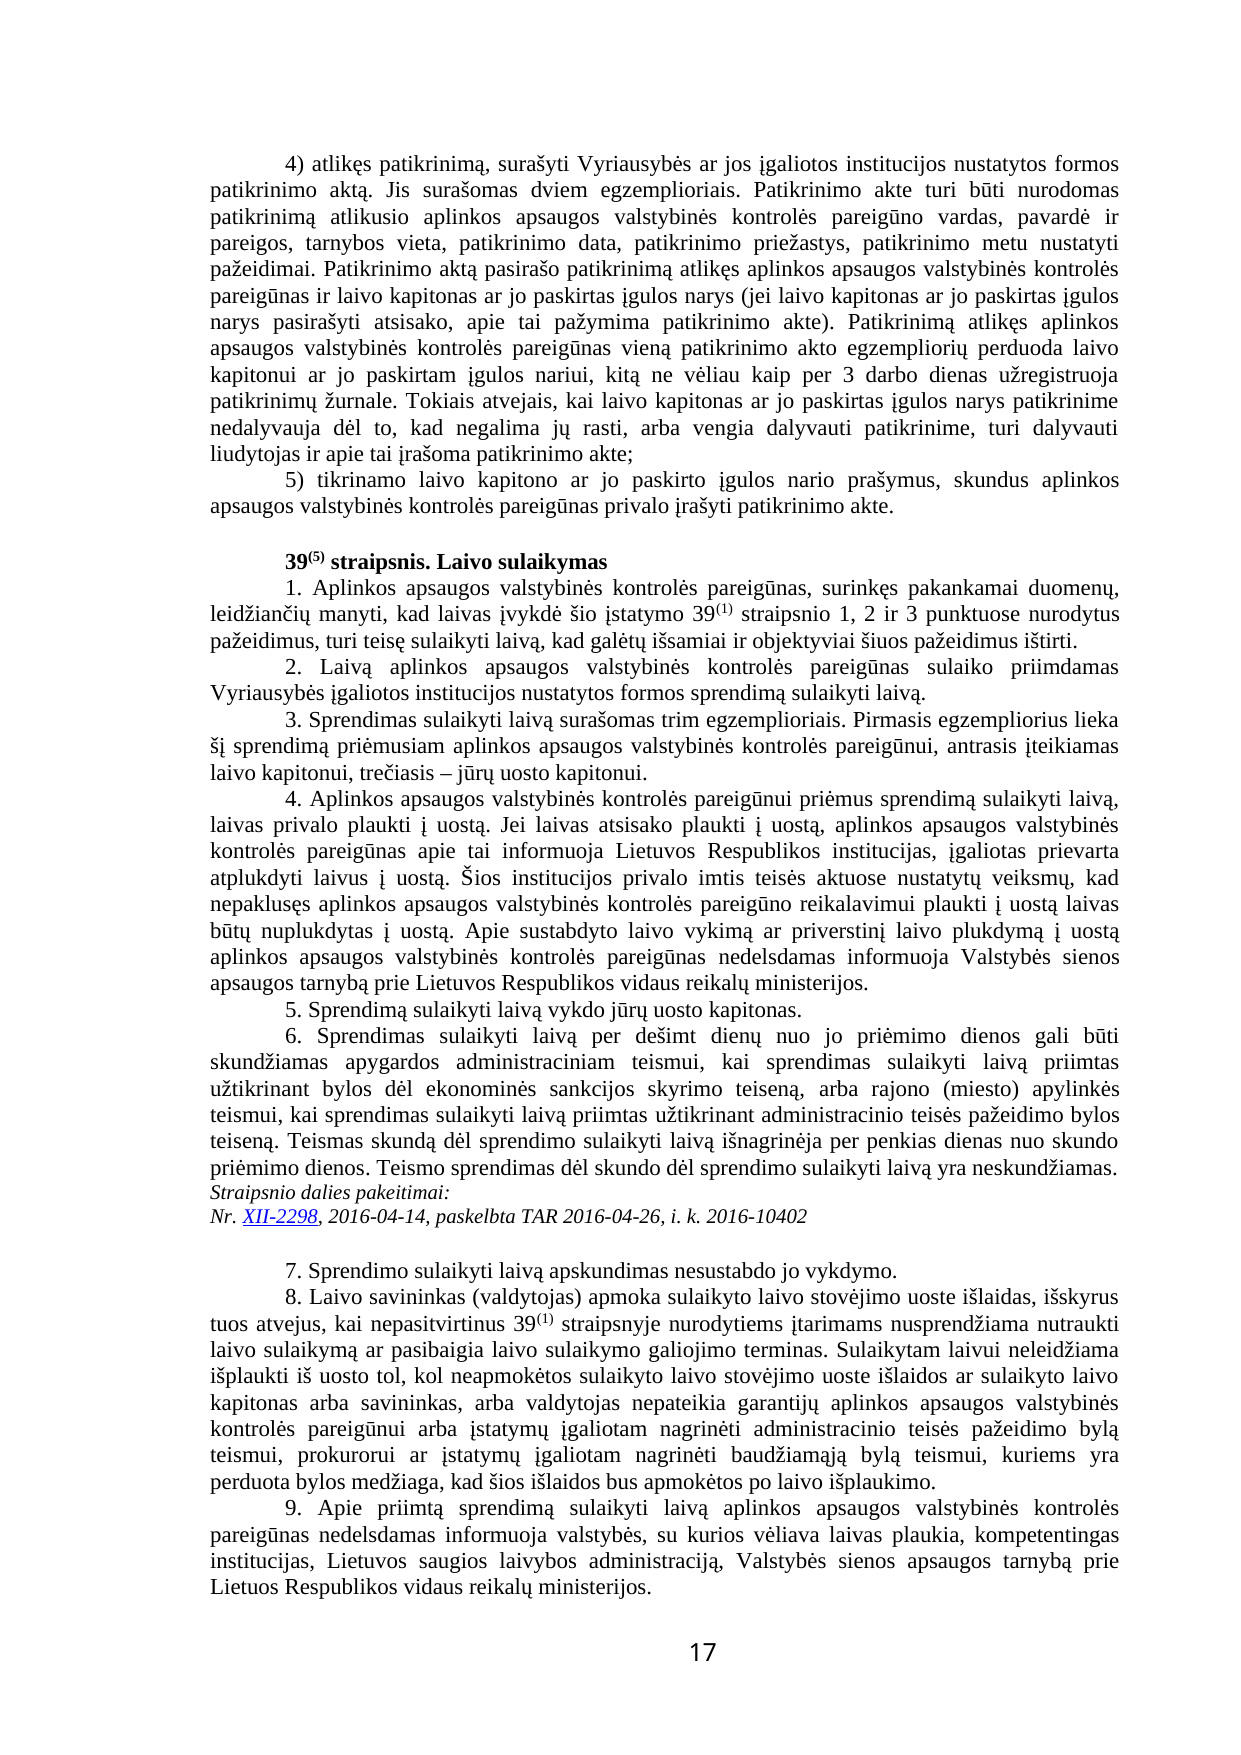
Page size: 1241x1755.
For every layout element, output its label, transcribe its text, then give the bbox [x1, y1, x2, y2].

text Nr. XII-2298, 2016-04-14, paskelbta TAR 2016-04-26, i. k. 2016-10402 [210, 1204, 1120, 1228]
text 8. Laivo savininkas (valdytojas) apmoka sulaikyto laivo stovėjimo uoste išlaidas, išskyrus tuos atvejus, kai nepasitvirtinus 39(1) straipsnyje nurodytiems įtarimams nusprendžiama nutraukti laivo sulaikymą ar pasibaigia laivo sulaikymo galiojimo terminas. Sulaikytam laivui neleidžiama išplaukti iš uosto tol, kol neapmokėtos sulaikyto laivo stovėjimo uoste išlaidos ar sulaikyto laivo kapitonas arba savininkas, arba valdytojas nepateikia garantijų aplinkos apsaugos valstybinės kontrolės pareigūnui arba įstatymų įgaliotam nagrinėti administracinio teisės pažeidimo bylą teismui, prokurorui ar įstatymų įgaliotam nagrinėti baudžiamąją bylą teismui, kuriems yra perduota bylos medžiaga, kad šios išlaidos bus apmokėtos po laivo išplaukimo. [210, 1283, 1120, 1494]
text 6. Sprendimas sulaikyti laivą per dešimt dienų nuo jo priėmimo dienos gali būti skundžiamas apygardos administraciniam teismui, kai sprendimas sulaikyti laivą priimtas užtikrinant bylos dėl ekonominės sankcijos skyrimo teiseną, arba rajono (miesto) apylinkės teismui, kai sprendimas sulaikyti laivą priimtas užtikrinant administracinio teisės pažeidimo bylos teiseną. Teismas skundą dėl sprendimo sulaikyti laivą išnagrinėja per penkias dienas nuo skundo priėmimo dienos. Teismo sprendimas dėl skundo dėl sprendimo sulaikyti laivą yra neskundžiamas. [210, 1022, 1120, 1180]
text Straipsnio dalies pakeitimai: [210, 1180, 1120, 1204]
text 4) atlikęs patikrinimą, surašyti Vyriausybės ar jos įgaliotos institucijos nustatytos formos patikrinimo aktą. Jis surašomas dviem egzemplioriais. Patikrinimo akte turi būti nurodomas patikrinimą atlikusio aplinkos apsaugos valstybinės kontrolės pareigūno vardas, pavardė ir pareigos, tarnybos vieta, patikrinimo data, patikrinimo priežastys, patikrinimo metu nustatyti pažeidimai. Patikrinimo aktą pasirašo patikrinimą atlikęs aplinkos apsaugos valstybinės kontrolės pareigūnas ir laivo kapitonas ar jo paskirtas įgulos narys (jei laivo kapitonas ar jo paskirtas įgulos narys pasirašyti atsisako, apie tai pažymima patikrinimo akte). Patikrinimą atlikęs aplinkos apsaugos valstybinės kontrolės pareigūnas vieną patikrinimo akto egzempliorių perduoda laivo kapitonui ar jo paskirtam įgulos nariui, kitą ne vėliau kaip per 3 darbo dienas užregistruoja patikrinimų žurnale. Tokiais atvejais, kai laivo kapitonas ar jo paskirtas įgulos narys patikrinime nedalyvauja dėl to, kad negalima jų rasti, arba vengia dalyvauti patikrinime, turi dalyvauti liudytojas ir apie tai įrašoma patikrinimo akte; [210, 150, 1120, 466]
text 1. Aplinkos apsaugos valstybinės kontrolės pareigūnas, surinkęs pakankamai duomenų, leidžiančių manyti, kad laivas įvykdė šio įstatymo 39(1) straipsnio 1, 2 ir 3 punktuose nurodytus pažeidimus, turi teisę sulaikyti laivą, kad galėtų išsamiai ir objektyviai šiuos pažeidimus ištirti. [210, 574, 1120, 653]
text 5) tikrinamo laivo kapitono ar jo paskirto įgulos nario prašymus, skundus aplinkos apsaugos valstybinės kontrolės pareigūnas privalo įrašyti patikrinimo akte. [210, 466, 1120, 519]
text 5. Sprendimą sulaikyti laivą vykdo jūrų uosto kapitonas. [210, 996, 1120, 1022]
text 4. Aplinkos apsaugos valstybinės kontrolės pareigūnui priėmus sprendimą sulaikyti laivą, laivas privalo plaukti į uostą. Jei laivas atsisako plaukti į uostą, aplinkos apsaugos valstybinės kontrolės pareigūnas apie tai informuoja Lietuvos Respublikos institucijas, įgaliotas prievarta atplukdyti laivus į uostą. Šios institucijos privalo imtis teisės aktuose nustatytų veiksmų, kad nepaklusęs aplinkos apsaugos valstybinės kontrolės pareigūno reikalavimui plaukti į uostą laivas būtų nuplukdytas į uostą. Apie sustabdyto laivo vykimą ar priverstinį laivo plukdymą į uostą aplinkos apsaugos valstybinės kontrolės pareigūnas nedelsdamas informuoja Valstybės sienos apsaugos tarnybą prie Lietuvos Respublikos vidaus reikalų ministerijos. [210, 785, 1120, 996]
text 3. Sprendimas sulaikyti laivą surašomas trim egzemplioriais. Pirmasis egzempliorius lieka šį sprendimą priėmusiam aplinkos apsaugos valstybinės kontrolės pareigūnui, antrasis įteikiamas laivo kapitonui, trečiasis – jūrų uosto kapitonui. [210, 706, 1120, 785]
text 7. Sprendimo sulaikyti laivą apskundimas nesustabdo jo vykdymo. [210, 1257, 1120, 1283]
text 9. Apie priimtą sprendimą sulaikyti laivą aplinkos apsaugos valstybinės kontrolės pareigūnas nedelsdamas informuoja valstybės, su kurios vėliava laivas plaukia, kompetentingas institucijas, Lietuvos saugios laivybos administraciją, Valstybės sienos apsaugos tarnybą prie Lietuos Respublikos vidaus reikalų ministerijos. [210, 1494, 1120, 1600]
text 2. Laivą aplinkos apsaugos valstybinės kontrolės pareigūnas sulaiko priimdamas Vyriausybės įgaliotos institucijos nustatytos formos sprendimą sulaikyti laivą. [210, 653, 1120, 706]
text 39(5) straipsnis. Laivo sulaikymas [210, 548, 1120, 574]
